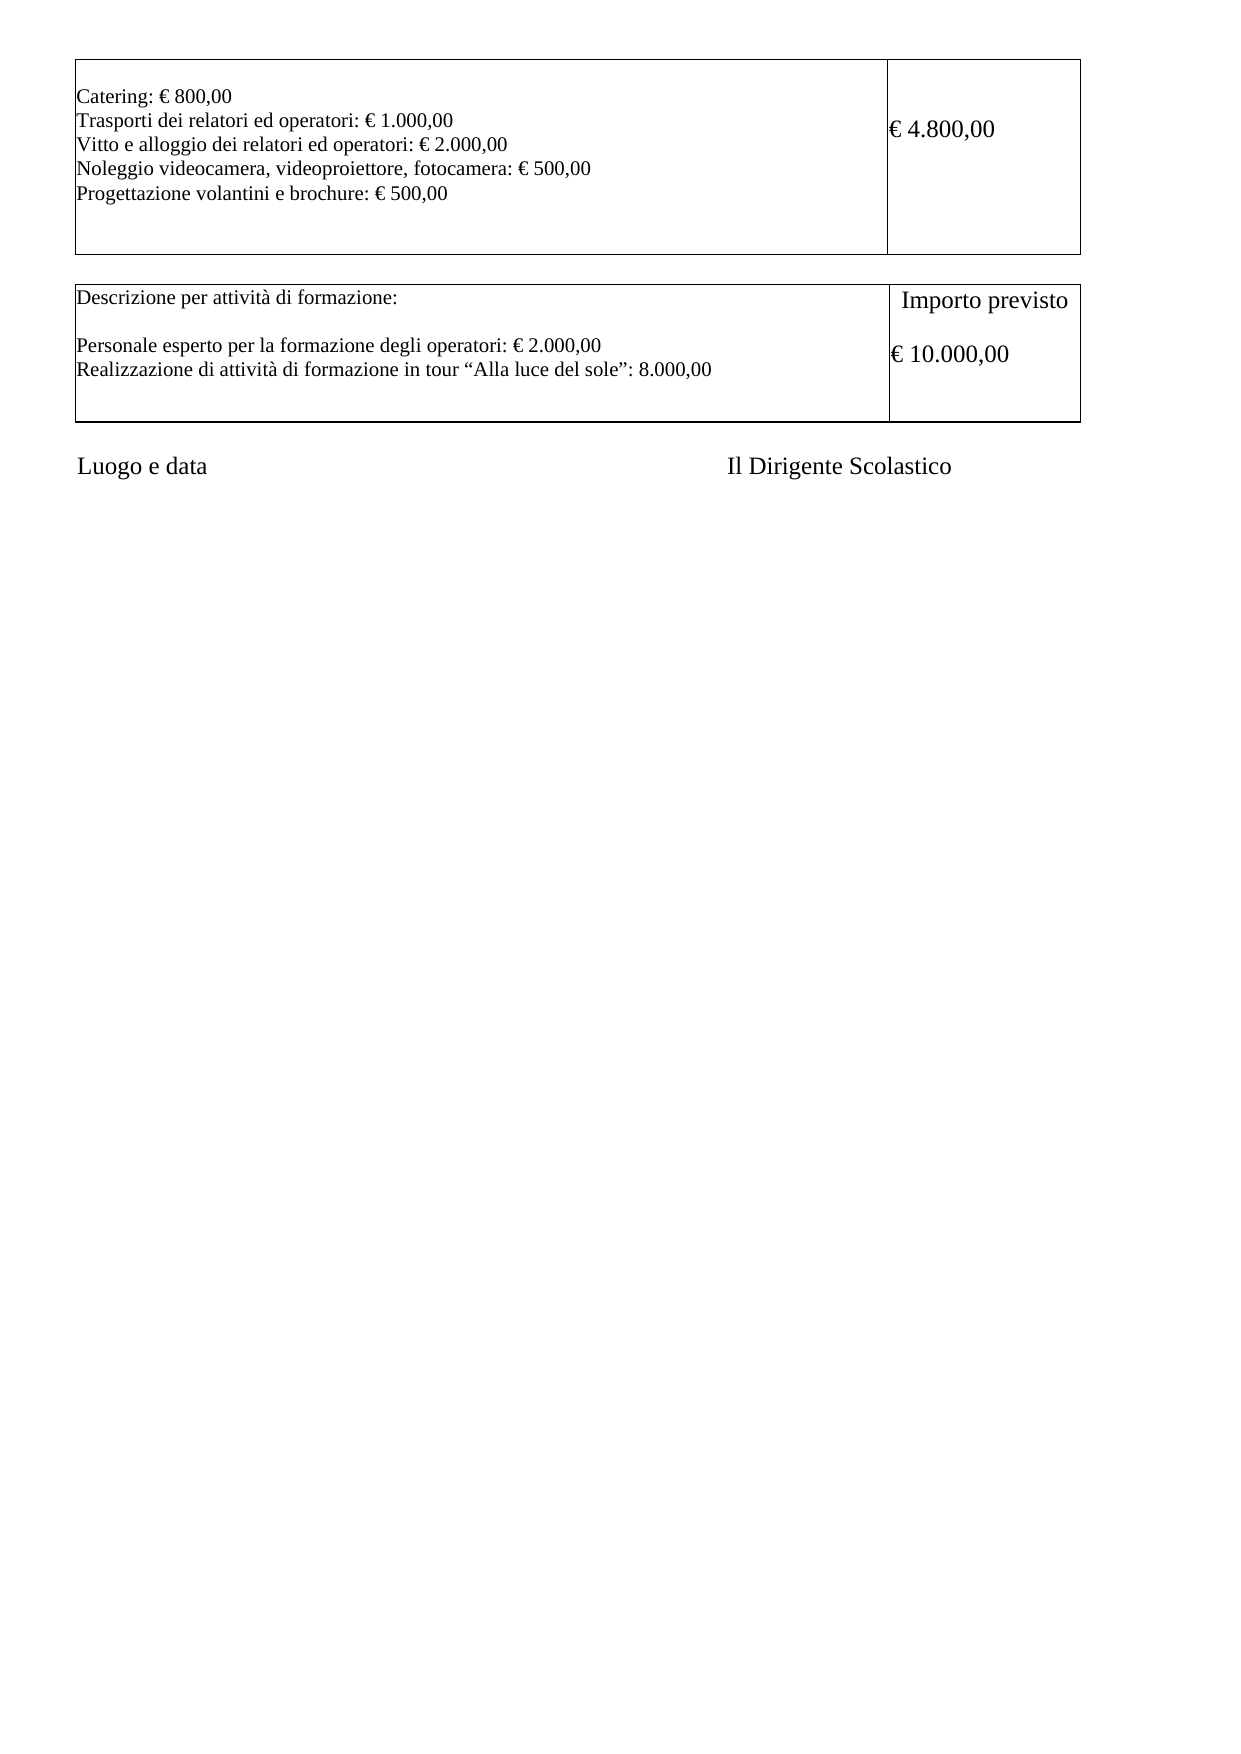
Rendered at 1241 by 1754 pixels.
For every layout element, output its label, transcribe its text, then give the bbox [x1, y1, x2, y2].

table_header Importo previsto € 10.000,00 [890, 285, 1080, 421]
table_header Descrizione per attività di formazione: Personale esperto per la formazione degli operatori: € 2.000,00 Realizzazione di attività di formazione in tour “Alla luce del sole”: 8.000,00 [76, 285, 889, 421]
table_header Catering: € 800,00 Trasporti dei relatori ed operatori: € 1.000,00 Vitto e alloggio dei relatori ed operatori: € 2.000,00 Noleggio videocamera, videoproiettore, fotocamera: € 500,00 Progettazione volantini e brochure: € 500,00 [76, 60, 887, 254]
table_header € 4.800,00 [888, 60, 1080, 254]
text Luogo e data Il Dirigente Scolastico [77, 451, 1163, 480]
